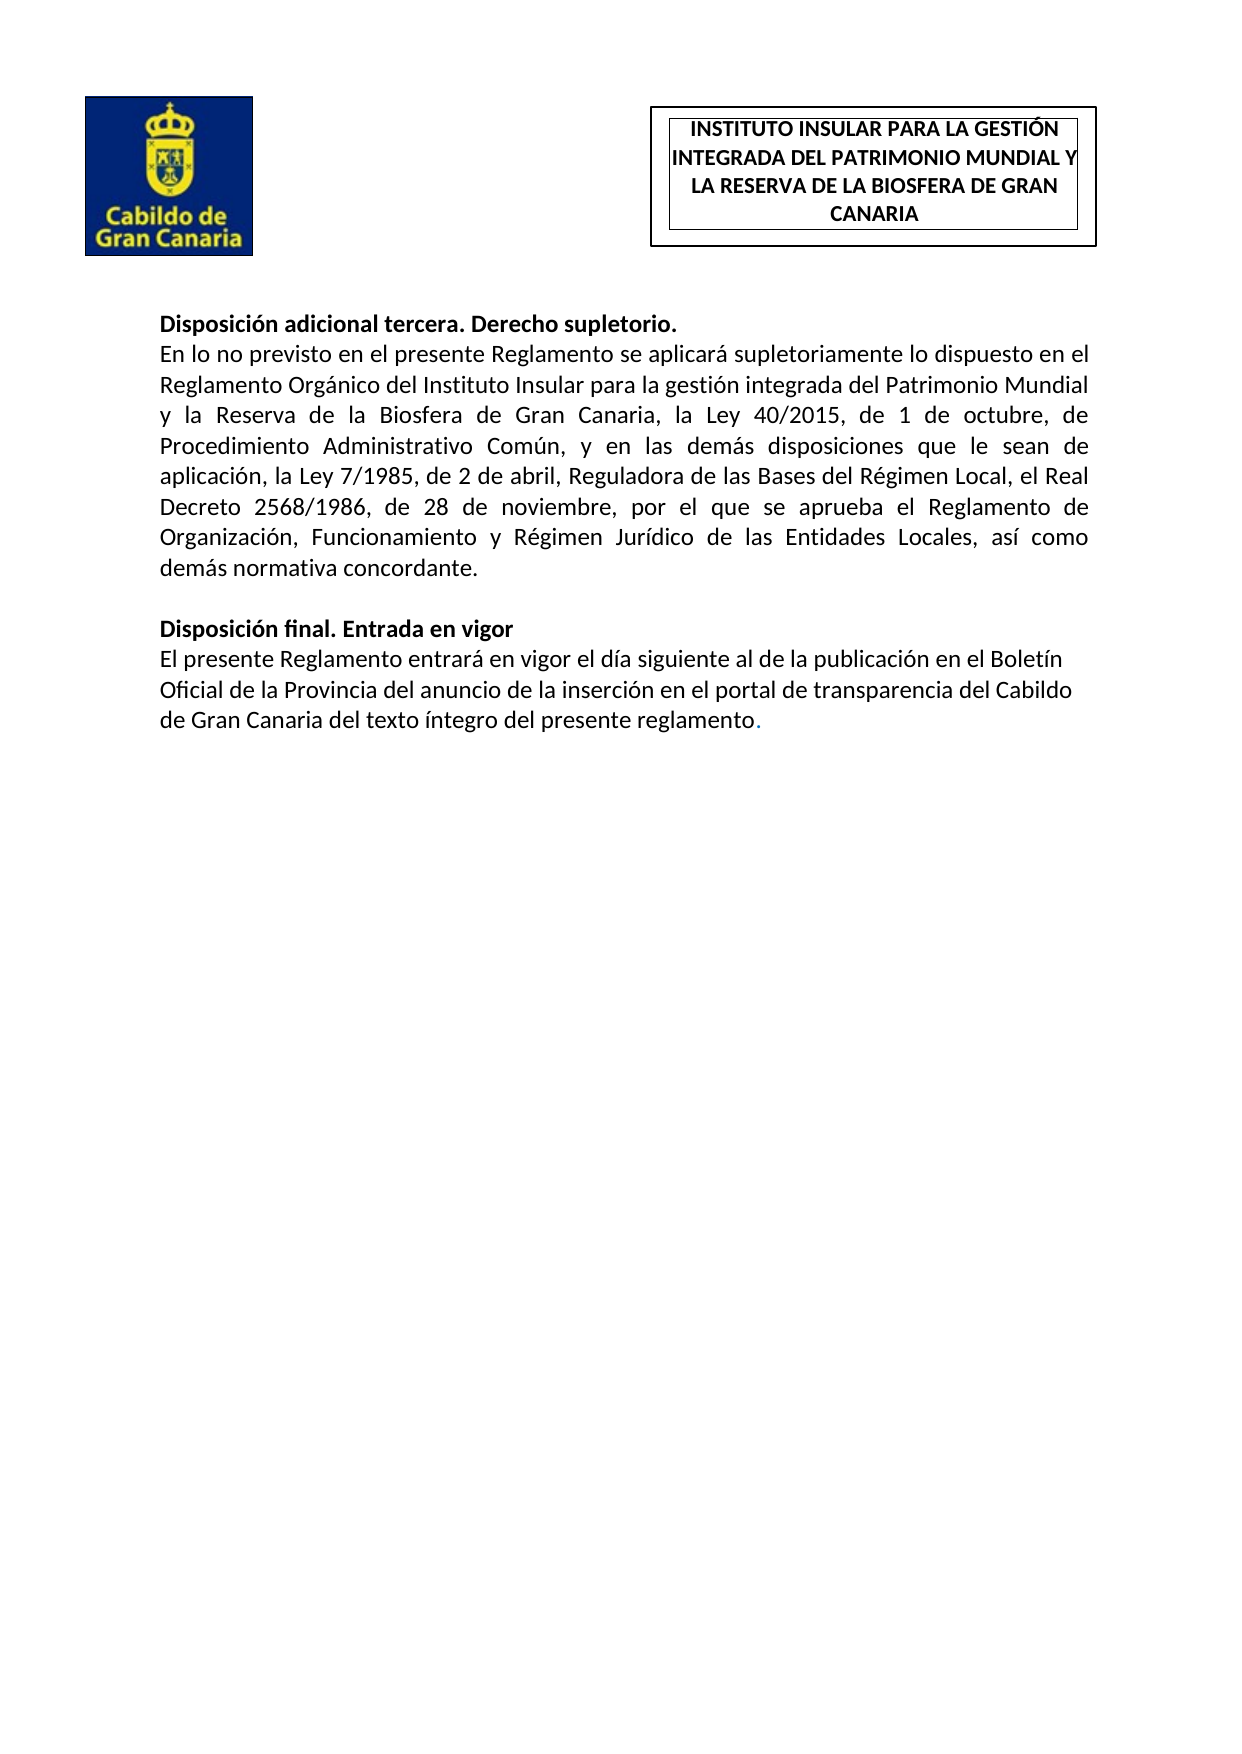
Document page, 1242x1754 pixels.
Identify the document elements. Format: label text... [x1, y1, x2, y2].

text Disposición adicional tercera. Derecho supletorio. [159, 308, 1112, 338]
picture [86, 98, 252, 255]
text Disposición final. Entrada en vigor [159, 613, 1112, 643]
text En lo no previsto en el presente Reglamento se aplicará supletoriamente lo dispuesto en el Reglamento Orgánico del Instituto Insular para la gestión integrada del Patrimonio Mundial y la Reserva de la Biosfera de Gran Canaria, la Ley 40/2015, de 1 de octubre, de Procedimiento Administrativo Común, y en las demás disposiciones que le sean de aplicación, la Ley 7/1985, de 2 de abril, Reguladora de las Bases del Régimen Local, el Real Decreto 2568/1986, de 28 de noviembre, por el que se aprueba el Reglamento de Organización, Funcionamiento y Régimen Jurídico de las Entidades Locales, así como demás normativa concordante. [159, 338, 1089, 582]
text El presente Reglamento entrará en vigor el día siguiente al de la publicación en el Boletín Oficial de la Provincia del anuncio de la inserción en el portal de transparencia del Cabildo de Gran Canaria del texto íntegro del presente reglamento. [159, 643, 1078, 735]
